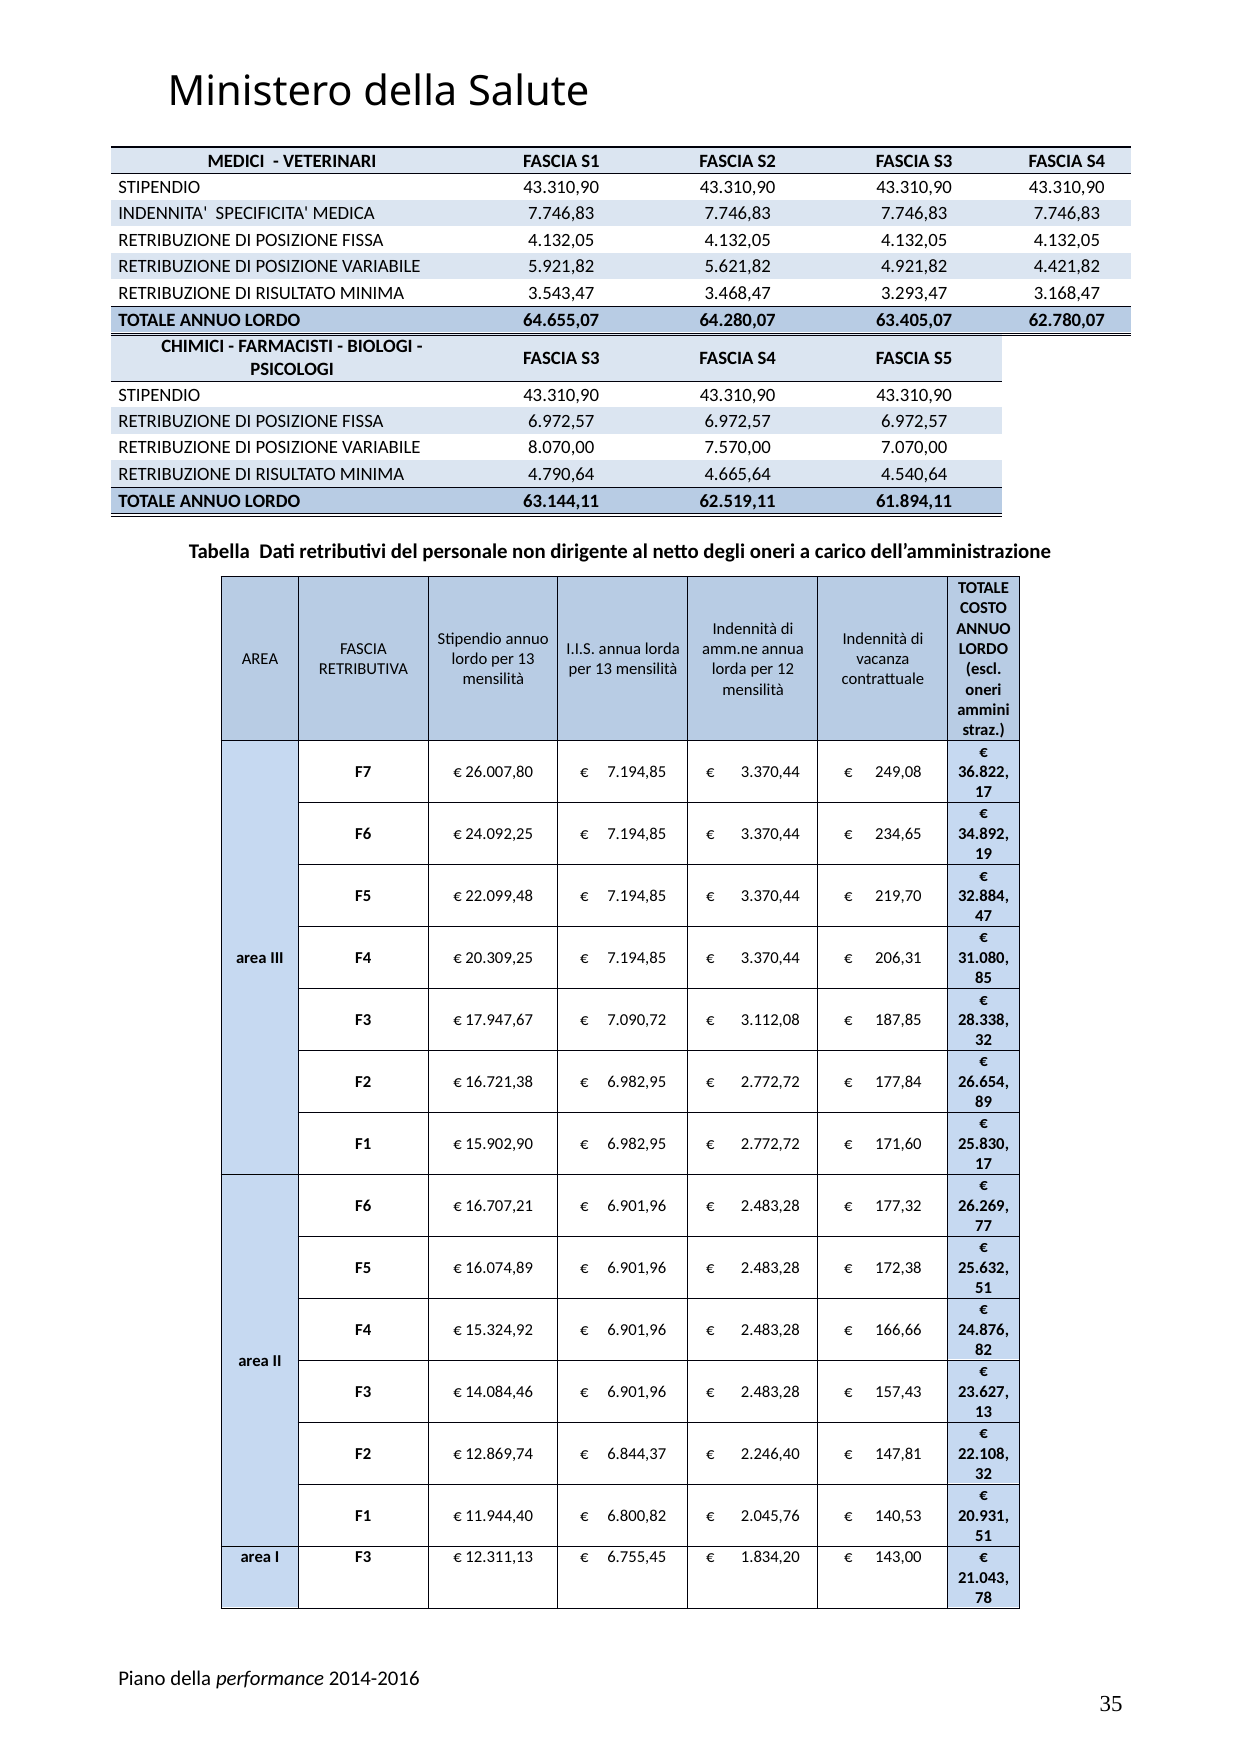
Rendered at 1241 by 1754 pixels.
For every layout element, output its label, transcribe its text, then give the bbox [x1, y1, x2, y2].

table_cell € 14.084,46 [429, 1361, 557, 1422]
table_cell CHIMICI - FARMACISTI - BIOLOGI - PSICOLOGI [111, 336, 473, 381]
table_cell 5.621,82 [649, 253, 826, 279]
table_cell F2 [299, 1051, 428, 1112]
table_cell € 36.822,17 [948, 741, 1019, 802]
table_cell € 187,85 [818, 989, 947, 1050]
table_cell € 23.627,13 [948, 1361, 1019, 1422]
table_cell € 3.370,44 [688, 741, 817, 802]
table_cell € 32.884,47 [948, 865, 1019, 926]
table_cell € 25.830,17 [948, 1113, 1019, 1174]
table_cell F7 [299, 741, 428, 802]
table_cell € 16.721,38 [429, 1051, 557, 1112]
table_cell € 2.246,40 [688, 1423, 817, 1483]
table_cell 7.746,83 [826, 200, 1002, 226]
table_cell RETRIBUZIONE DI RISULTATO MINIMA [111, 279, 473, 306]
table_cell RETRIBUZIONE DI POSIZIONE VARIABILE [111, 253, 473, 279]
table_cell € 6.800,82 [558, 1485, 687, 1546]
table_cell € 16.707,21 [429, 1175, 557, 1236]
table_cell 4.132,05 [1002, 226, 1131, 253]
table_cell € 28.338,32 [948, 989, 1019, 1050]
table_cell 3.543,47 [473, 279, 649, 306]
table_cell € 6.982,95 [558, 1051, 687, 1112]
table_cell € 7.194,85 [558, 741, 687, 802]
table_cell 43.310,90 [1002, 174, 1131, 199]
table_cell € 15.902,90 [429, 1113, 557, 1174]
table_cell 4.421,82 [1002, 253, 1131, 279]
table_cell € 22.108,32 [948, 1423, 1019, 1483]
table_cell € 15.324,92 [429, 1299, 557, 1359]
table_cell 6.972,57 [826, 407, 1002, 434]
table_cell F3 [299, 989, 428, 1050]
table_cell € 177,32 [818, 1175, 947, 1236]
table_cell € 22.099,48 [429, 865, 557, 926]
table_cell € 7.194,85 [558, 865, 687, 926]
table_cell RETRIBUZIONE DI POSIZIONE FISSA [111, 226, 473, 253]
table_cell 62.519,11 [649, 488, 826, 513]
table_cell F4 [299, 1299, 428, 1359]
table_header Indennità di amm.ne annua lorda per 12 mensilità [688, 577, 817, 740]
table_cell € 3.370,44 [688, 803, 817, 864]
table_cell F1 [299, 1485, 428, 1546]
table_cell 63.405,07 [826, 307, 1002, 332]
table_cell 43.310,90 [649, 382, 826, 407]
table_cell € 31.080,85 [948, 927, 1019, 988]
table_cell € 21.043,78 [948, 1547, 1019, 1607]
table_cell [1002, 487, 1131, 513]
table_cell € 140,53 [818, 1485, 947, 1546]
table_cell € 2.483,28 [688, 1237, 817, 1298]
table_cell F3 [299, 1547, 428, 1607]
table_cell € 6.982,95 [558, 1113, 687, 1174]
table_cell 62.780,07 [1002, 307, 1131, 332]
table_cell € 147,81 [818, 1423, 947, 1483]
table_cell € 171,60 [818, 1113, 947, 1174]
table_cell FASCIA S4 [649, 336, 826, 381]
table_cell F4 [299, 927, 428, 988]
table_cell 4.790,64 [473, 460, 649, 487]
table_cell € 16.074,89 [429, 1237, 557, 1298]
table_cell 4.921,82 [826, 253, 1002, 279]
table_cell 3.468,47 [649, 279, 826, 306]
table_cell STIPENDIO [111, 382, 473, 407]
table_cell € 249,08 [818, 741, 947, 802]
table_cell 6.972,57 [649, 407, 826, 434]
table_cell RETRIBUZIONE DI POSIZIONE FISSA [111, 407, 473, 434]
table_cell € 6.901,96 [558, 1361, 687, 1422]
table_cell STIPENDIO [111, 174, 473, 199]
table_cell € 6.901,96 [558, 1175, 687, 1236]
table_cell area III [222, 741, 298, 1174]
table_cell FASCIA S5 [826, 336, 1002, 381]
table_cell € 157,43 [818, 1361, 947, 1422]
table_cell area I [222, 1547, 298, 1607]
table_cell 4.132,05 [649, 226, 826, 253]
table_cell 64.280,07 [649, 307, 826, 332]
table_cell TOTALE ANNUO LORDO [111, 488, 473, 513]
table_cell € 20.309,25 [429, 927, 557, 988]
table_cell TOTALE ANNUO LORDO [111, 307, 473, 332]
table_cell € 2.483,28 [688, 1361, 817, 1422]
text Tabella Dati retributivi del personale non dirigente al netto degli oneri a carico dell’amministrazione [118, 538, 1122, 564]
table_cell € 20.931,51 [948, 1485, 1019, 1546]
table_header I.I.S. annua lorda per 13 mensilità [558, 577, 687, 740]
table_cell € 206,31 [818, 927, 947, 988]
table_cell [1002, 407, 1131, 434]
table_cell € 3.370,44 [688, 927, 817, 988]
table_cell F6 [299, 803, 428, 864]
table_cell 61.894,11 [826, 488, 1002, 513]
table_cell € 34.892,19 [948, 803, 1019, 864]
table_cell [1002, 460, 1131, 487]
table_cell 4.665,64 [649, 460, 826, 487]
table_cell € 26.269,77 [948, 1175, 1019, 1236]
table_cell € 24.876,82 [948, 1299, 1019, 1359]
table_header Stipendio annuo lordo per 13 mensilità [429, 577, 557, 740]
table_cell 43.310,90 [473, 174, 649, 199]
table_cell € 26.654,89 [948, 1051, 1019, 1112]
table_cell € 2.772,72 [688, 1051, 817, 1112]
table_cell F3 [299, 1361, 428, 1422]
table_cell 3.168,47 [1002, 279, 1131, 306]
table_cell € 17.947,67 [429, 989, 557, 1050]
table_cell F1 [299, 1113, 428, 1174]
table_cell € 2.045,76 [688, 1485, 817, 1546]
table_cell € 6.844,37 [558, 1423, 687, 1483]
table_cell F2 [299, 1423, 428, 1483]
table_cell FASCIA S4 [1002, 148, 1131, 173]
table_cell 43.310,90 [649, 174, 826, 199]
table_cell € 3.370,44 [688, 865, 817, 926]
table_cell € 24.092,25 [429, 803, 557, 864]
table_cell € 219,70 [818, 865, 947, 926]
table_cell area II [222, 1175, 298, 1546]
table_cell € 7.194,85 [558, 927, 687, 988]
table_cell € 2.483,28 [688, 1299, 817, 1359]
table_cell € 143,00 [818, 1547, 947, 1607]
table_header Indennità di vacanza contrattuale [818, 577, 947, 740]
table_cell 7.570,00 [649, 434, 826, 460]
table_cell 4.132,05 [826, 226, 1002, 253]
table_cell 4.540,64 [826, 460, 1002, 487]
table_cell INDENNITA' SPECIFICITA' MEDICA [111, 200, 473, 226]
table_cell 7.070,00 [826, 434, 1002, 460]
table_cell [1002, 434, 1131, 460]
table_cell FASCIA S3 [473, 336, 649, 381]
table_cell F6 [299, 1175, 428, 1236]
table_cell 6.972,57 [473, 407, 649, 434]
table_cell € 12.869,74 [429, 1423, 557, 1483]
table_cell € 234,65 [818, 803, 947, 864]
table_cell RETRIBUZIONE DI POSIZIONE VARIABILE [111, 434, 473, 460]
table_cell 4.132,05 [473, 226, 649, 253]
table_cell 7.746,83 [473, 200, 649, 226]
table_cell 63.144,11 [473, 488, 649, 513]
table_cell € 177,84 [818, 1051, 947, 1112]
table_header TOTALE COSTO ANNUO LORDO (escl. oneri amministraz.) [948, 577, 1019, 740]
table_cell € 3.112,08 [688, 989, 817, 1050]
table_cell 3.293,47 [826, 279, 1002, 306]
table_cell € 1.834,20 [688, 1547, 817, 1607]
table_header FASCIA RETRIBUTIVA [299, 577, 428, 740]
table_cell MEDICI - VETERINARI [111, 148, 473, 173]
table_cell € 6.901,96 [558, 1299, 687, 1359]
table_cell FASCIA S1 [473, 148, 649, 173]
table_cell FASCIA S3 [826, 148, 1002, 173]
table_cell € 6.901,96 [558, 1237, 687, 1298]
table_cell 8.070,00 [473, 434, 649, 460]
table_cell 64.655,07 [473, 307, 649, 332]
table_cell FASCIA S2 [649, 148, 826, 173]
table_cell € 6.755,45 [558, 1547, 687, 1607]
table_cell € 2.483,28 [688, 1175, 817, 1236]
table_cell € 166,66 [818, 1299, 947, 1359]
table_cell 43.310,90 [826, 382, 1002, 407]
table_cell 43.310,90 [826, 174, 1002, 199]
table_cell 7.746,83 [1002, 200, 1131, 226]
table_cell 7.746,83 [649, 200, 826, 226]
table_cell € 2.772,72 [688, 1113, 817, 1174]
table_cell F5 [299, 865, 428, 926]
table_cell 5.921,82 [473, 253, 649, 279]
table_header AREA [222, 577, 298, 740]
table_cell RETRIBUZIONE DI RISULTATO MINIMA [111, 460, 473, 487]
table_cell [1002, 381, 1131, 407]
table_cell € 26.007,80 [429, 741, 557, 802]
table_cell F5 [299, 1237, 428, 1298]
table_cell € 12.311,13 [429, 1547, 557, 1607]
table_cell € 172,38 [818, 1237, 947, 1298]
table_cell € 11.944,40 [429, 1485, 557, 1546]
table_cell € 7.194,85 [558, 803, 687, 864]
table_cell € 7.090,72 [558, 989, 687, 1050]
table_cell [1002, 336, 1131, 381]
table_cell € 25.632,51 [948, 1237, 1019, 1298]
table_cell 43.310,90 [473, 382, 649, 407]
